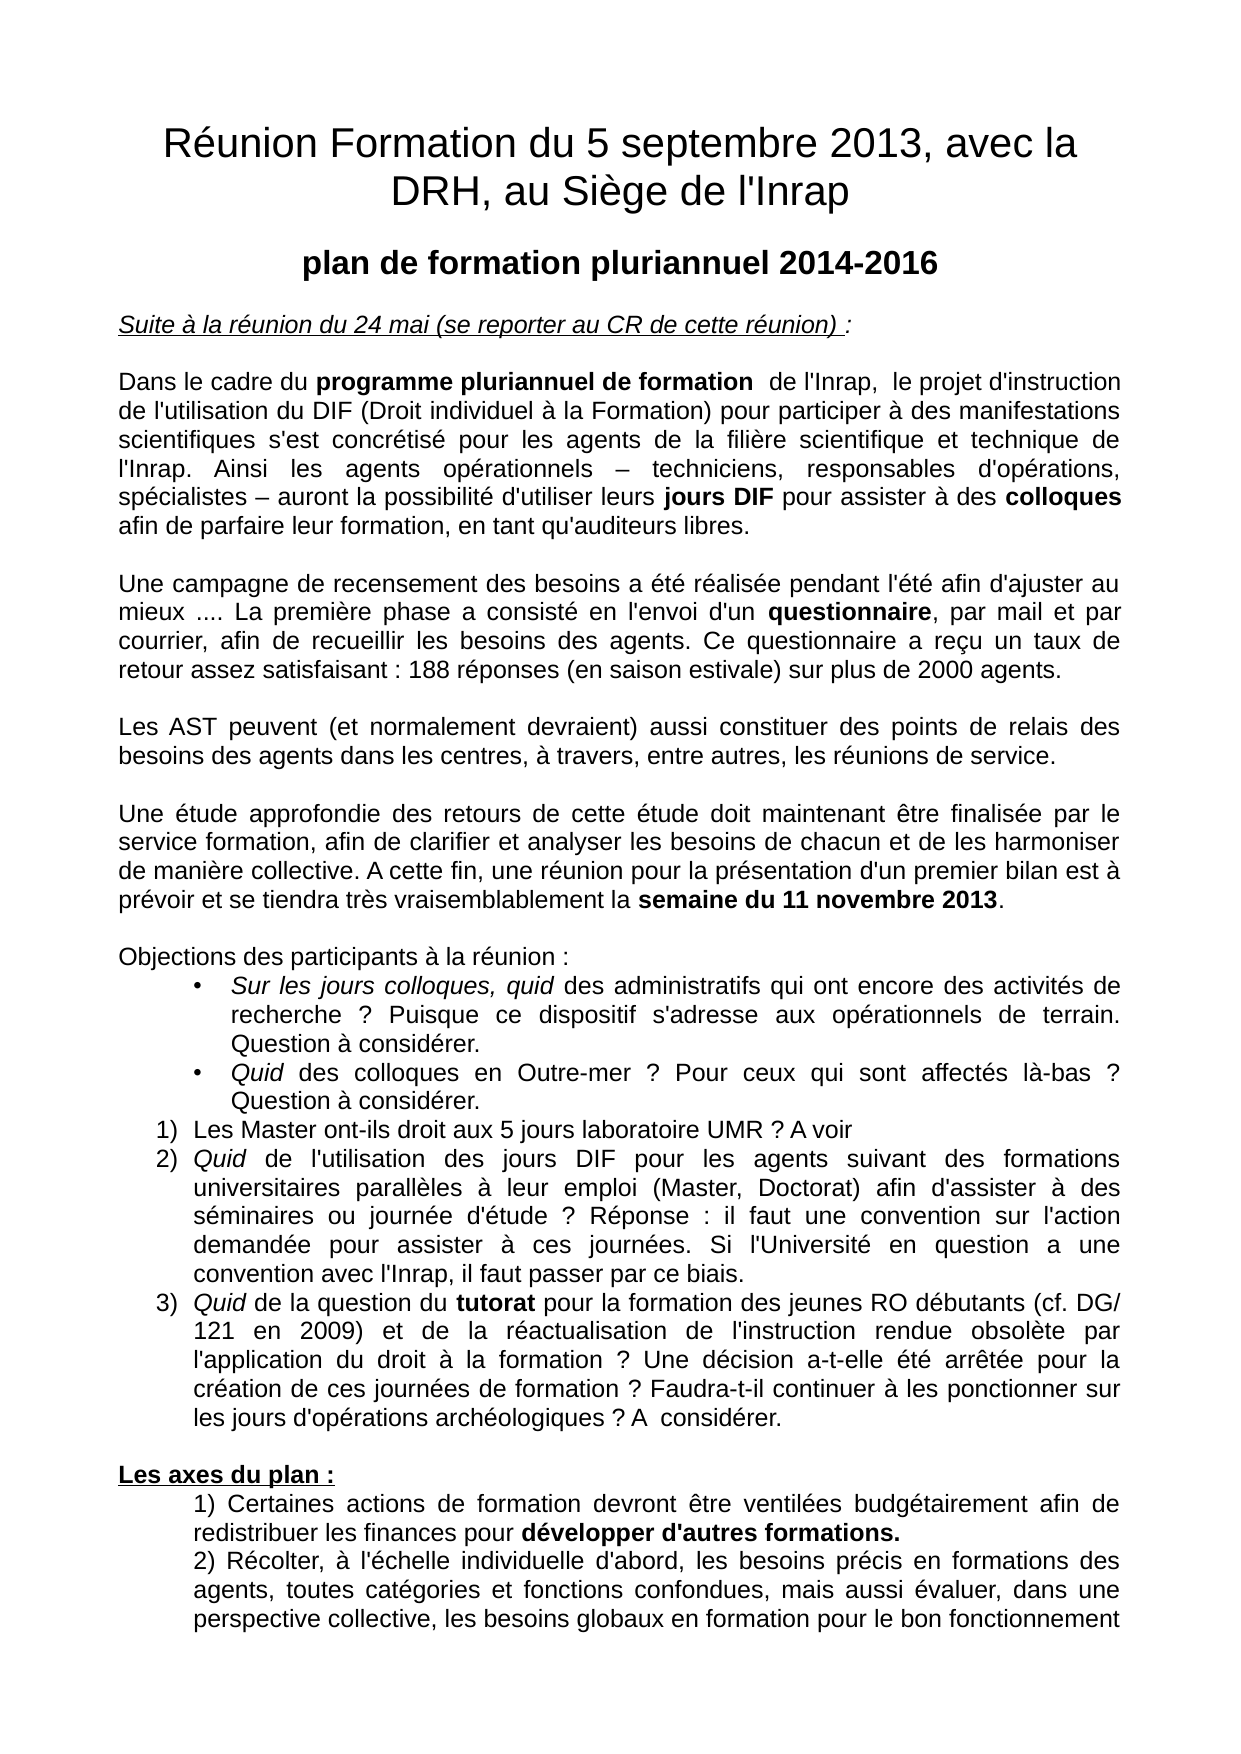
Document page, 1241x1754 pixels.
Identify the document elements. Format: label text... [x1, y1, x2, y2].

text Les axes du plan : [118, 1460, 1122, 1489]
text Objections des participants à la réunion : [118, 942, 1122, 971]
list Sur les jours colloques, quid des administratifs qui ont encore des activités de recherche ? Puisque ce dispositif s'adresse aux opérationnels de terrain. Question à considérer. [193, 971, 1122, 1057]
text Réunion Formation du 5 septembre 2013, avec la DRH, au Siège de l'Inrap [118, 118, 1122, 214]
text Une étude approfondie des retours de cette étude doit maintenant être finalisée par le service formation, afin de clarifier et analyser les besoins de chacun et de les harmoniser de manière collective. A cette fin, une réunion pour la présentation d'un premier bilan est à prévoir et se tiendra très vraisemblablement la semaine du 11 novembre 2013. [118, 799, 1122, 914]
list Quid des colloques en Outre-mer ? Pour ceux qui sont affectés là-bas ? Question à considérer. [193, 1057, 1122, 1115]
list 2) Récolter, à l'échelle individuelle d'abord, les besoins précis en formations des agents, toutes catégories et fonctions confondues, mais aussi évaluer, dans une perspective collective, les besoins globaux en formation pour le bon fonctionnement [156, 1546, 1122, 1633]
list Quid de la question du tutorat pour la formation des jeunes RO débutants (cf. DG/ 121 en 2009) et de la réactualisation de l'instruction rendue obsolète par l'application du droit à la formation ? Une décision a-t-elle été arrêtée pour la création de ces journées de formation ? Faudra-t-il continuer à les ponctionner sur les jours d'opérations archéologiques ? A considérer. [156, 1288, 1122, 1431]
text Dans le cadre du programme pluriannuel de formation de l'Inrap, le projet d'instruction de l'utilisation du DIF (Droit individuel à la Formation) pour participer à des manifestations scientifiques s'est concrétisé pour les agents de la filière scientifique et technique de l'Inrap. Ainsi les agents opérationnels – techniciens, responsables d'opérations, spécialistes – auront la possibilité d'utiliser leurs jours DIF pour assister à des colloques afin de parfaire leur formation, en tant qu'auditeurs libres. [118, 367, 1122, 540]
text Les AST peuvent (et normalement devraient) aussi constituer des points de relais des besoins des agents dans les centres, à travers, entre autres, les réunions de service. [118, 712, 1122, 770]
text Une campagne de recensement des besoins a été réalisée pendant l'été afin d'ajuster au mieux .... La première phase a consisté en l'envoi d'un questionnaire, par mail et par courrier, afin de recueillir les besoins des agents. Ce questionnaire a reçu un taux de retour assez satisfaisant : 188 réponses (en saison estivale) sur plus de 2000 agents. [118, 569, 1122, 684]
text Suite à la réunion du 24 mai (se reporter au CR de cette réunion) : [118, 310, 1122, 339]
text plan de formation pluriannuel 2014-2016 [118, 243, 1122, 281]
list Quid de l'utilisation des jours DIF pour les agents suivant des formations universitaires parallèles à leur emploi (Master, Doctorat) afin d'assister à des séminaires ou journée d'étude ? Réponse : il faut une convention sur l'action demandée pour assister à ces journées. Si l'Université en question a une convention avec l'Inrap, il faut passer par ce biais. [156, 1144, 1122, 1288]
list Les Master ont-ils droit aux 5 jours laboratoire UMR ? A voir [156, 1115, 1122, 1144]
list 1) Certaines actions de formation devront être ventilées budgétairement afin de redistribuer les finances pour développer d'autres formations. [156, 1489, 1122, 1546]
